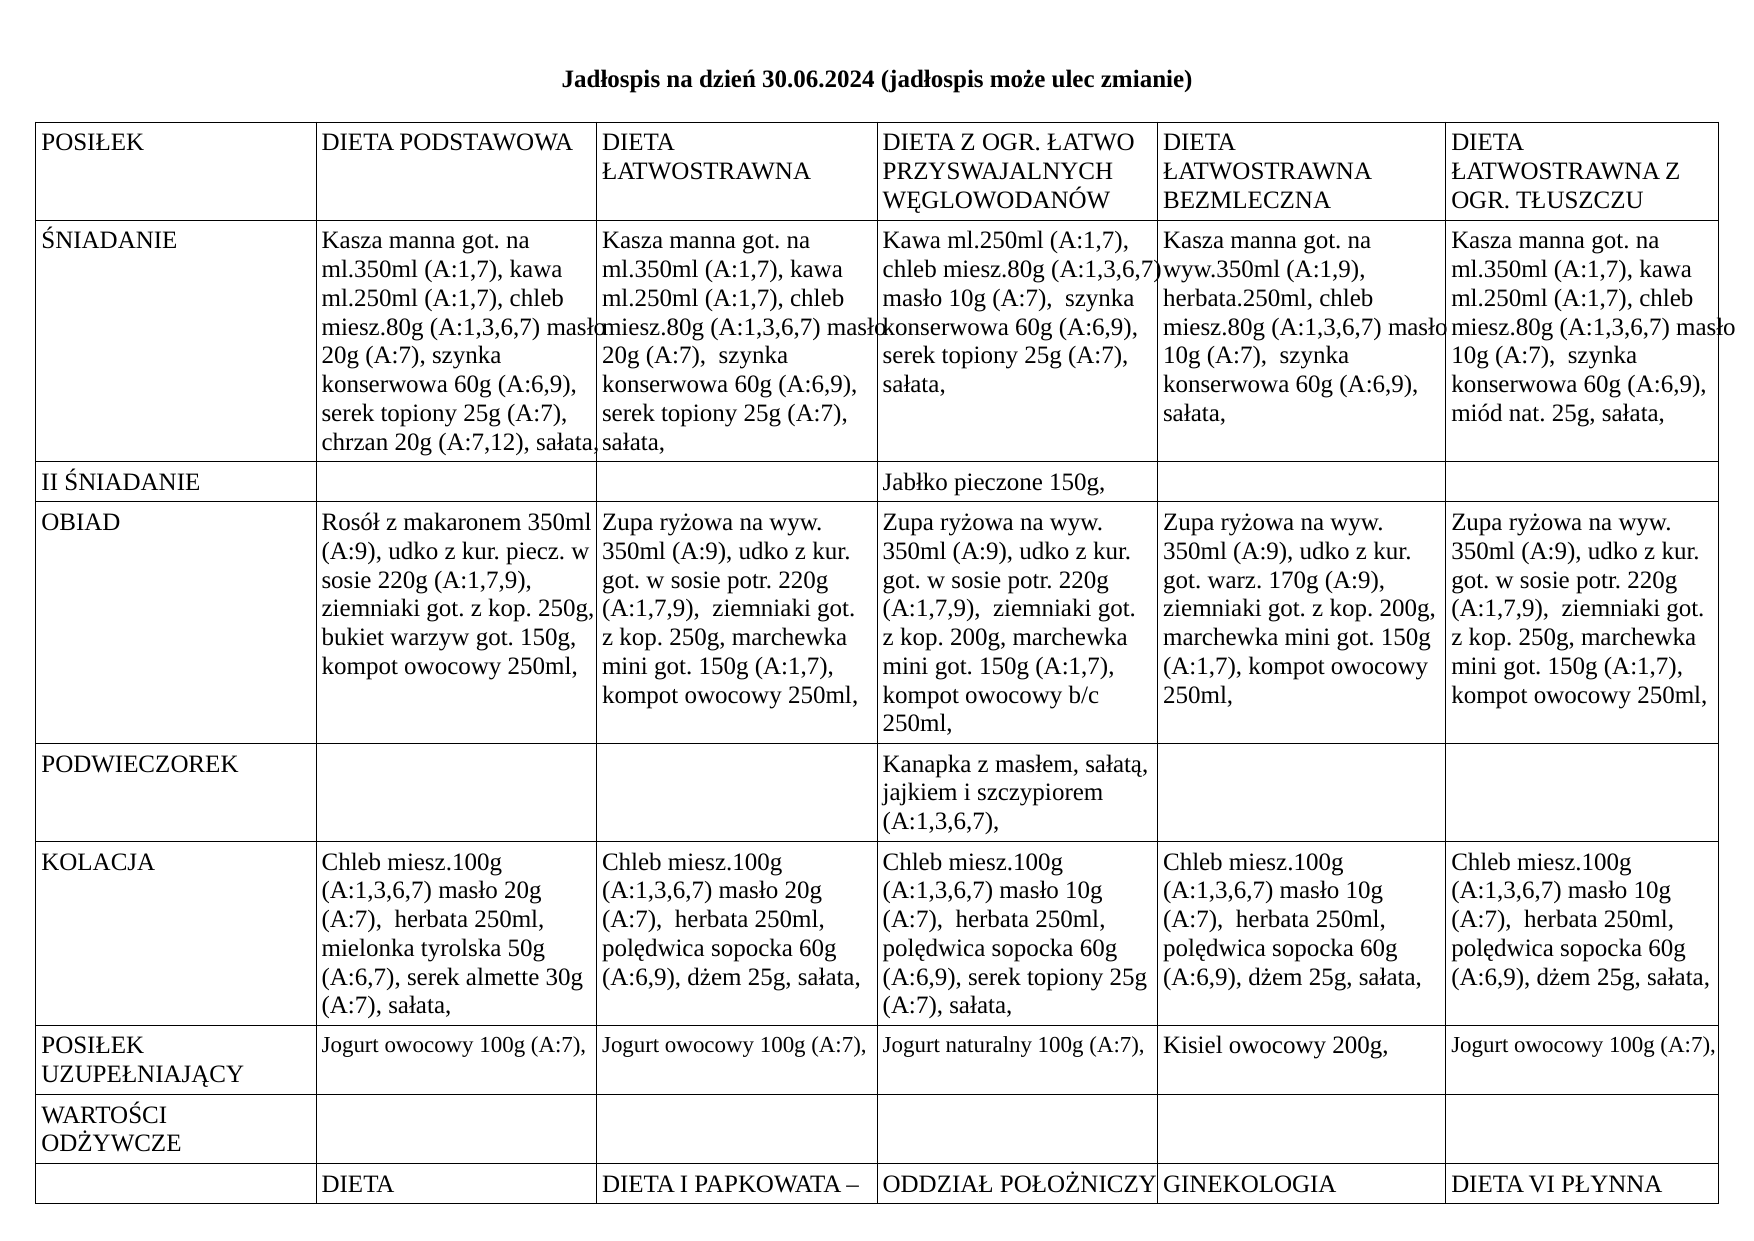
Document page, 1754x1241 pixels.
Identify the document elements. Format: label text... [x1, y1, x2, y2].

table_cell Kasza manna got. na ml.350ml (A:1,7), kawa ml.250ml (A:1,7), chleb miesz.80g (A:1,3,6,7) masło 20g (A:7), szynka konserwowa 60g (A:6,9), serek topiony 25g (A:7), chrzan 20g (A:7,12), sałata, [317, 221, 596, 461]
table_cell Chleb miesz.100g (A:1,3,6,7) masło 20g (A:7), herbata 250ml, mielonka tyrolska 50g (A:6,7), serek almette 30g (A:7), sałata, [317, 842, 596, 1025]
table_header DIETA PODSTAWOWA [317, 123, 596, 219]
table_cell KOLACJA [36, 842, 316, 1025]
table_cell Chleb miesz.100g (A:1,3,6,7) masło 10g (A:7), herbata 250ml, polędwica sopocka 60g (A:6,9), serek topiony 25g (A:7), sałata, [878, 842, 1157, 1025]
table_cell Zupa ryżowa na wyw. 350ml (A:9), udko z kur. got. w sosie potr. 220g (A:1,7,9), ziemniaki got. z kop. 250g, marchewka mini got. 150g (A:1,7), kompot owocowy 250ml, [1446, 502, 1718, 743]
table_cell [597, 744, 877, 841]
table_header DIETA ŁATWOSTRAWNA Z OGR. TŁUSZCZU [1446, 123, 1718, 219]
table_cell WARTOŚCI ODŻYWCZE [36, 1095, 316, 1163]
table_cell Kanapka z masłem, sałatą, jajkiem i szczypiorem (A:1,3,6,7), [878, 744, 1157, 841]
table_cell DIETA I PAPKOWATA – [597, 1164, 877, 1203]
table_cell [1158, 1095, 1445, 1163]
table_cell [597, 462, 877, 501]
table_cell Kasza manna got. na ml.350ml (A:1,7), kawa ml.250ml (A:1,7), chleb miesz.80g (A:1,3,6,7) masło 10g (A:7), szynka konserwowa 60g (A:6,9), miód nat. 25g, sałata, [1446, 221, 1718, 461]
table_cell DIETA VI PŁYNNA [1446, 1164, 1718, 1203]
table_cell Zupa ryżowa na wyw. 350ml (A:9), udko z kur. got. warz. 170g (A:9), ziemniaki got. z kop. 200g, marchewka mini got. 150g (A:1,7), kompot owocowy 250ml, [1158, 502, 1445, 743]
table_cell Zupa ryżowa na wyw. 350ml (A:9), udko z kur. got. w sosie potr. 220g (A:1,7,9), ziemniaki got. z kop. 250g, marchewka mini got. 150g (A:1,7), kompot owocowy 250ml, [597, 502, 877, 743]
table_cell GINEKOLOGIA [1158, 1164, 1445, 1203]
table_cell [1446, 744, 1718, 841]
table_cell ŚNIADANIE [36, 221, 316, 461]
table_cell OBIAD [36, 502, 316, 743]
table_header DIETA ŁATWOSTRAWNA [597, 123, 877, 219]
table_cell Kasza manna got. na wyw.350ml (A:1,9), herbata.250ml, chleb miesz.80g (A:1,3,6,7) masło 10g (A:7), szynka konserwowa 60g (A:6,9), sałata, [1158, 221, 1445, 461]
table_cell [1158, 744, 1445, 841]
table_cell [317, 744, 596, 841]
table_cell [317, 462, 596, 501]
table_cell [1446, 462, 1718, 501]
text Jadłospis na dzień 30.06.2024 (jadłospis może ulec zmianie) [35, 64, 1718, 93]
table_cell DIETA [317, 1164, 596, 1203]
table_cell Jabłko pieczone 150g, [878, 462, 1157, 501]
table_cell [317, 1095, 596, 1163]
table_cell [1158, 462, 1445, 501]
table_header DIETA ŁATWOSTRAWNA BEZMLECZNA [1158, 123, 1445, 219]
table_cell Kasza manna got. na ml.350ml (A:1,7), kawa ml.250ml (A:1,7), chleb miesz.80g (A:1,3,6,7) masło 20g (A:7), szynka konserwowa 60g (A:6,9), serek topiony 25g (A:7), sałata, [597, 221, 877, 461]
table_header DIETA Z OGR. ŁATWO PRZYSWAJALNYCH WĘGLOWODANÓW [878, 123, 1157, 219]
table_cell Zupa ryżowa na wyw. 350ml (A:9), udko z kur. got. w sosie potr. 220g (A:1,7,9), ziemniaki got. z kop. 200g, marchewka mini got. 150g (A:1,7), kompot owocowy b/c 250ml, [878, 502, 1157, 743]
table_header POSIŁEK [36, 123, 316, 219]
table_cell Rosół z makaronem 350ml (A:9), udko z kur. piecz. w sosie 220g (A:1,7,9), ziemniaki got. z kop. 250g, bukiet warzyw got. 150g, kompot owocowy 250ml, [317, 502, 596, 743]
table_cell ODDZIAŁ POŁOŻNICZY [878, 1164, 1157, 1203]
table_cell Jogurt owocowy 100g (A:7), [317, 1026, 596, 1094]
table_cell Kisiel owocowy 200g, [1158, 1026, 1445, 1094]
table_cell Chleb miesz.100g (A:1,3,6,7) masło 10g (A:7), herbata 250ml, polędwica sopocka 60g (A:6,9), dżem 25g, sałata, [1158, 842, 1445, 1025]
table_cell Chleb miesz.100g (A:1,3,6,7) masło 20g (A:7), herbata 250ml, polędwica sopocka 60g (A:6,9), dżem 25g, sałata, [597, 842, 877, 1025]
table_cell Kawa ml.250ml (A:1,7), chleb miesz.80g (A:1,3,6,7) masło 10g (A:7), szynka konserwowa 60g (A:6,9), serek topiony 25g (A:7), sałata, [878, 221, 1157, 461]
table_cell PODWIECZOREK [36, 744, 316, 841]
table_cell Chleb miesz.100g (A:1,3,6,7) masło 10g (A:7), herbata 250ml, polędwica sopocka 60g (A:6,9), dżem 25g, sałata, [1446, 842, 1718, 1025]
table_cell [878, 1095, 1157, 1163]
table_cell POSIŁEK UZUPEŁNIAJĄCY [36, 1026, 316, 1094]
table_cell [36, 1164, 316, 1203]
table_cell [1446, 1095, 1718, 1163]
table_cell Jogurt owocowy 100g (A:7), [1446, 1026, 1718, 1094]
table_cell II ŚNIADANIE [36, 462, 316, 501]
table_cell Jogurt naturalny 100g (A:7), [878, 1026, 1157, 1094]
table_cell Jogurt owocowy 100g (A:7), [597, 1026, 877, 1094]
table_cell [597, 1095, 877, 1163]
